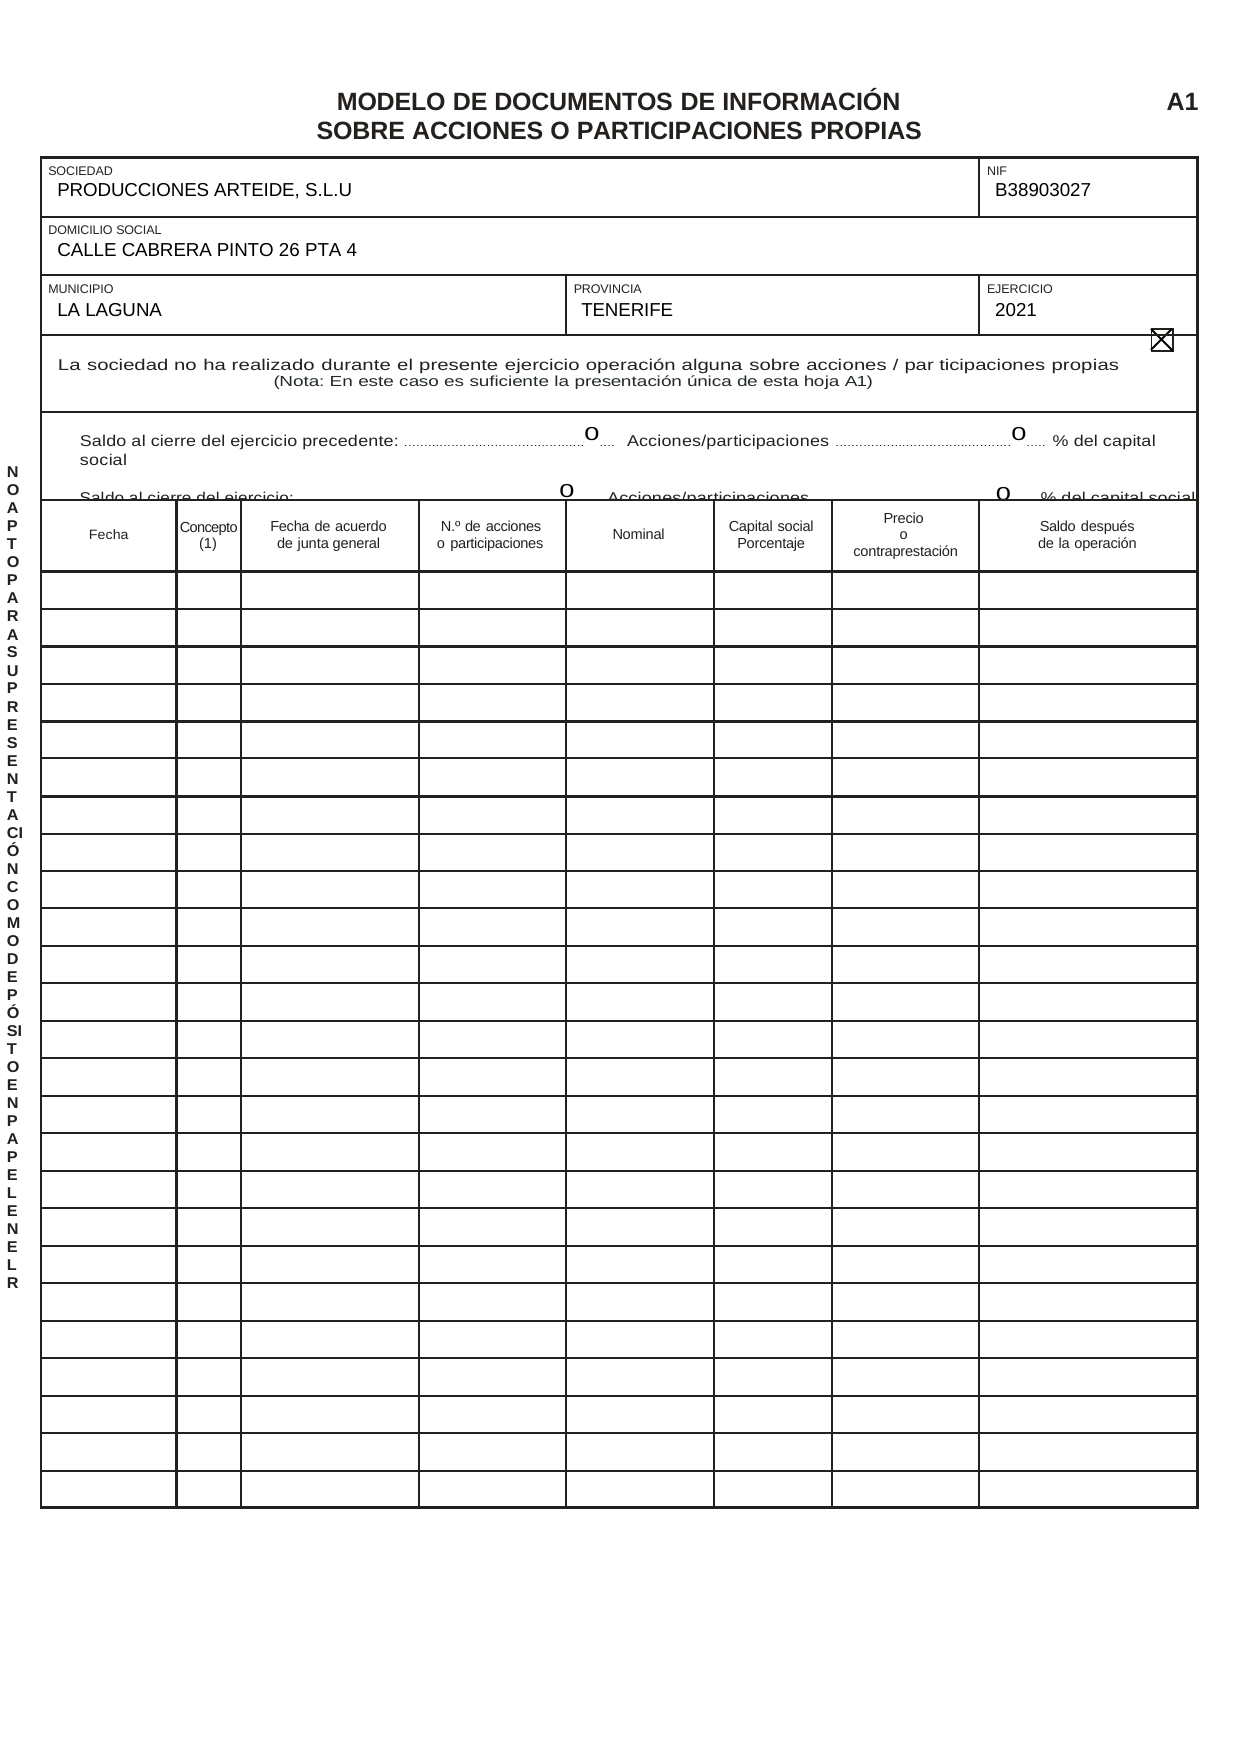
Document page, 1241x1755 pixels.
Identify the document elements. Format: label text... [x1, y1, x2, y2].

table_cell [178, 872, 240, 907]
table_cell [420, 685, 565, 720]
table_cell [420, 1209, 565, 1244]
table_cell [833, 610, 978, 645]
table_cell [42, 1284, 175, 1319]
table_cell [42, 1472, 175, 1506]
table_cell [833, 573, 978, 608]
text SOBRE ACCIONES O PARTICIPACIONES PROPIAS [316, 116, 1241, 144]
table_cell [178, 1284, 240, 1319]
table_cell [178, 1022, 240, 1057]
table_cell [242, 1247, 418, 1282]
table_cell [715, 648, 831, 683]
table_cell [833, 909, 978, 944]
table_cell [242, 1172, 418, 1207]
table_cell [242, 1134, 418, 1169]
table_cell [420, 1247, 565, 1282]
table_cell [178, 1134, 240, 1169]
table_cell [42, 610, 175, 645]
table_cell [980, 723, 1196, 757]
table_cell [420, 1359, 565, 1394]
table_cell [715, 1134, 831, 1169]
table_cell [980, 1209, 1196, 1244]
table_cell [420, 1284, 565, 1319]
table_cell [242, 648, 418, 683]
table_cell [178, 1472, 240, 1506]
table_cell [715, 1434, 831, 1469]
table_cell [420, 723, 565, 757]
table_cell [242, 610, 418, 645]
table_cell [715, 1284, 831, 1319]
table_cell [567, 872, 713, 907]
table_cell [420, 909, 565, 944]
table_cell La sociedad no ha realizado durante el presente ejercicio operación alguna sobre acciones / par ticipaciones propias (Nota: En este caso es suficiente la presentación única de esta hoja A1) [42, 336, 1196, 411]
table_cell [715, 835, 831, 869]
table_cell [42, 759, 175, 795]
table_cell [567, 909, 713, 944]
table_cell [715, 1172, 831, 1207]
table_cell [715, 798, 831, 833]
table_cell [715, 1209, 831, 1244]
table_cell EJERCICIO 2021 [980, 276, 1196, 334]
table_cell [242, 1359, 418, 1394]
table_cell [715, 1097, 831, 1132]
table_cell [567, 1359, 713, 1394]
table_cell [420, 1322, 565, 1357]
table_cell [178, 1172, 240, 1207]
table_cell [833, 1284, 978, 1319]
table_cell [242, 1322, 418, 1357]
table_cell [833, 1172, 978, 1207]
table_cell [567, 1209, 713, 1244]
table_cell [715, 1397, 831, 1432]
table_cell [42, 1059, 175, 1094]
table_cell [42, 1134, 175, 1169]
table_cell [567, 1022, 713, 1057]
table_cell [42, 1022, 175, 1057]
table_cell [980, 1172, 1196, 1207]
table_cell [242, 835, 418, 869]
table_cell [833, 1359, 978, 1394]
table_cell [833, 685, 978, 720]
table_cell [178, 798, 240, 833]
table_cell [980, 1059, 1196, 1094]
table_cell [178, 1397, 240, 1432]
table_cell [420, 947, 565, 982]
table_cell [833, 1434, 978, 1469]
table_cell [980, 759, 1196, 795]
table_cell Saldo al cierre del ejercicio precedente: ..............................................0.... Acciones/participaciones .............................................0..... % del capital social Saldo al cierre del ejercicio: ..............................................0.... Acciones/participaciones .............................................0..... % del capital social [42, 413, 1196, 498]
table_cell [980, 648, 1196, 683]
table_cell [42, 798, 175, 833]
table_cell [420, 1059, 565, 1094]
table_cell [833, 1022, 978, 1057]
table_cell [567, 835, 713, 869]
table_cell [833, 723, 978, 757]
table_cell [567, 685, 713, 720]
table_cell [980, 1247, 1196, 1282]
table_cell [567, 1097, 713, 1132]
table_cell [420, 1434, 565, 1469]
table_cell [178, 1434, 240, 1469]
table_cell [715, 909, 831, 944]
table_cell [567, 1397, 713, 1432]
table_cell [715, 947, 831, 982]
table_cell Precio o contraprestación [833, 501, 978, 570]
table_cell [178, 610, 240, 645]
table_cell [178, 685, 240, 720]
table_cell [420, 872, 565, 907]
text MODELO DE DOCUMENTOS DE INFORMACIÓN A1 [337, 87, 1241, 116]
table_cell [242, 1097, 418, 1132]
table_cell [715, 1472, 831, 1506]
table_cell [420, 984, 565, 1019]
table_cell [178, 984, 240, 1019]
table_cell [833, 1247, 978, 1282]
table_cell [178, 1359, 240, 1394]
table_cell [715, 1322, 831, 1357]
table_cell [242, 1022, 418, 1057]
table_cell [567, 1059, 713, 1094]
table_cell [567, 798, 713, 833]
table_cell [420, 759, 565, 795]
table_cell [42, 1247, 175, 1282]
table_cell [715, 984, 831, 1019]
table_cell PROVINCIA TENERIFE [567, 276, 978, 334]
table_cell [567, 1322, 713, 1357]
table_cell [833, 648, 978, 683]
table_cell [715, 759, 831, 795]
table_cell [980, 1434, 1196, 1469]
table_cell [42, 723, 175, 757]
table_cell [242, 1472, 418, 1506]
table_cell [833, 1472, 978, 1506]
table_cell [42, 1172, 175, 1207]
table_cell [420, 1097, 565, 1132]
table_cell [715, 1359, 831, 1394]
table_cell Fecha de acuerdo de junta general [242, 501, 418, 570]
table_cell [980, 1397, 1196, 1432]
table_cell [567, 1172, 713, 1207]
table_cell [242, 798, 418, 833]
table_cell [567, 984, 713, 1019]
table_cell [980, 1359, 1196, 1394]
table_cell [178, 947, 240, 982]
table_cell [42, 947, 175, 982]
table_cell [242, 984, 418, 1019]
table_cell [567, 1134, 713, 1169]
table_cell Fecha [42, 501, 175, 570]
table_cell [567, 573, 713, 608]
table_cell [178, 1059, 240, 1094]
table_cell Saldo después de la operación [980, 501, 1196, 570]
table_cell [42, 573, 175, 608]
table_cell [420, 610, 565, 645]
table_cell [833, 1322, 978, 1357]
table_cell [420, 1397, 565, 1432]
table_cell [833, 947, 978, 982]
table_cell [178, 1209, 240, 1244]
table_cell [42, 685, 175, 720]
table_cell [242, 1434, 418, 1469]
table_cell [42, 872, 175, 907]
table_cell [715, 723, 831, 757]
table_cell [980, 1134, 1196, 1169]
table_cell [567, 610, 713, 645]
table_cell [980, 1022, 1196, 1057]
table_cell [42, 1097, 175, 1132]
table_cell [42, 1359, 175, 1394]
table_cell MUNICIPIO LA LAGUNA [42, 276, 565, 334]
table_cell [833, 1134, 978, 1169]
table_cell [980, 947, 1196, 982]
table_cell Nominal [567, 501, 713, 570]
table_cell [242, 573, 418, 608]
table_cell [42, 909, 175, 944]
table_header SOCIEDAD PRODUCCIONES ARTEIDE, S.L.U [42, 159, 978, 216]
table_cell [42, 1322, 175, 1357]
table_cell [42, 835, 175, 869]
table_cell [980, 984, 1196, 1019]
table_cell [833, 835, 978, 869]
table_cell [980, 798, 1196, 833]
table_cell [178, 648, 240, 683]
table_cell N.º de acciones o participaciones [420, 501, 565, 570]
table_cell [833, 1097, 978, 1132]
table_cell [178, 835, 240, 869]
table_cell [420, 1472, 565, 1506]
table_cell [242, 909, 418, 944]
table_cell [980, 835, 1196, 869]
table_cell [242, 1209, 418, 1244]
table_cell [567, 1472, 713, 1506]
table_cell [42, 648, 175, 683]
table_cell [420, 573, 565, 608]
table_cell DOMICILIO SOCIAL CALLE CABRERA PINTO 26 PTA 4 [42, 218, 1196, 274]
table_cell [178, 723, 240, 757]
table_cell [715, 610, 831, 645]
table_cell [242, 872, 418, 907]
table_cell [242, 723, 418, 757]
table_cell [980, 909, 1196, 944]
table_cell [833, 984, 978, 1019]
table_cell [178, 1247, 240, 1282]
table_cell [42, 1209, 175, 1244]
table_cell [567, 1434, 713, 1469]
table_cell [420, 1134, 565, 1169]
table_cell [567, 947, 713, 982]
table_cell Concepto (1) [178, 501, 240, 570]
table_cell [242, 1397, 418, 1432]
table_cell [980, 1284, 1196, 1319]
table_cell [242, 1284, 418, 1319]
table_cell [567, 648, 713, 683]
table_cell [42, 1397, 175, 1432]
table_header NIF B38903027 [980, 159, 1196, 216]
table_cell [715, 1247, 831, 1282]
table_cell [833, 798, 978, 833]
table_cell [242, 1059, 418, 1094]
table_cell [178, 1322, 240, 1357]
table_cell [178, 573, 240, 608]
table_cell [980, 685, 1196, 720]
table_cell [833, 1209, 978, 1244]
table_cell [242, 759, 418, 795]
table_cell [980, 1322, 1196, 1357]
table_cell [42, 1434, 175, 1469]
table_cell [715, 685, 831, 720]
table_cell [420, 835, 565, 869]
text NO APTO PARA SU PRESENTACIÓN COMO DEPÓSITO EN PAPEL EN EL REGISTRO MERCANTIL [7, 463, 25, 1291]
table_cell [980, 610, 1196, 645]
table_cell [567, 1247, 713, 1282]
table_cell [567, 1284, 713, 1319]
table_cell [242, 685, 418, 720]
table_cell [178, 1097, 240, 1132]
table_cell [242, 947, 418, 982]
table_cell [833, 1397, 978, 1432]
table_cell [715, 1059, 831, 1094]
table_cell [833, 872, 978, 907]
table_cell [567, 759, 713, 795]
table_cell [833, 1059, 978, 1094]
table_cell [980, 573, 1196, 608]
table_cell [715, 1022, 831, 1057]
table_cell [833, 759, 978, 795]
table_cell [420, 1172, 565, 1207]
table_cell [420, 648, 565, 683]
table_cell [420, 1022, 565, 1057]
table_cell [178, 759, 240, 795]
table_cell [715, 872, 831, 907]
table_cell Capital social Porcentaje [715, 501, 831, 570]
table_cell [420, 798, 565, 833]
table_cell [980, 1097, 1196, 1132]
table_cell [980, 1472, 1196, 1506]
table_cell [715, 573, 831, 608]
table_cell [42, 984, 175, 1019]
table_cell [980, 872, 1196, 907]
table_cell [567, 723, 713, 757]
table_cell [178, 909, 240, 944]
